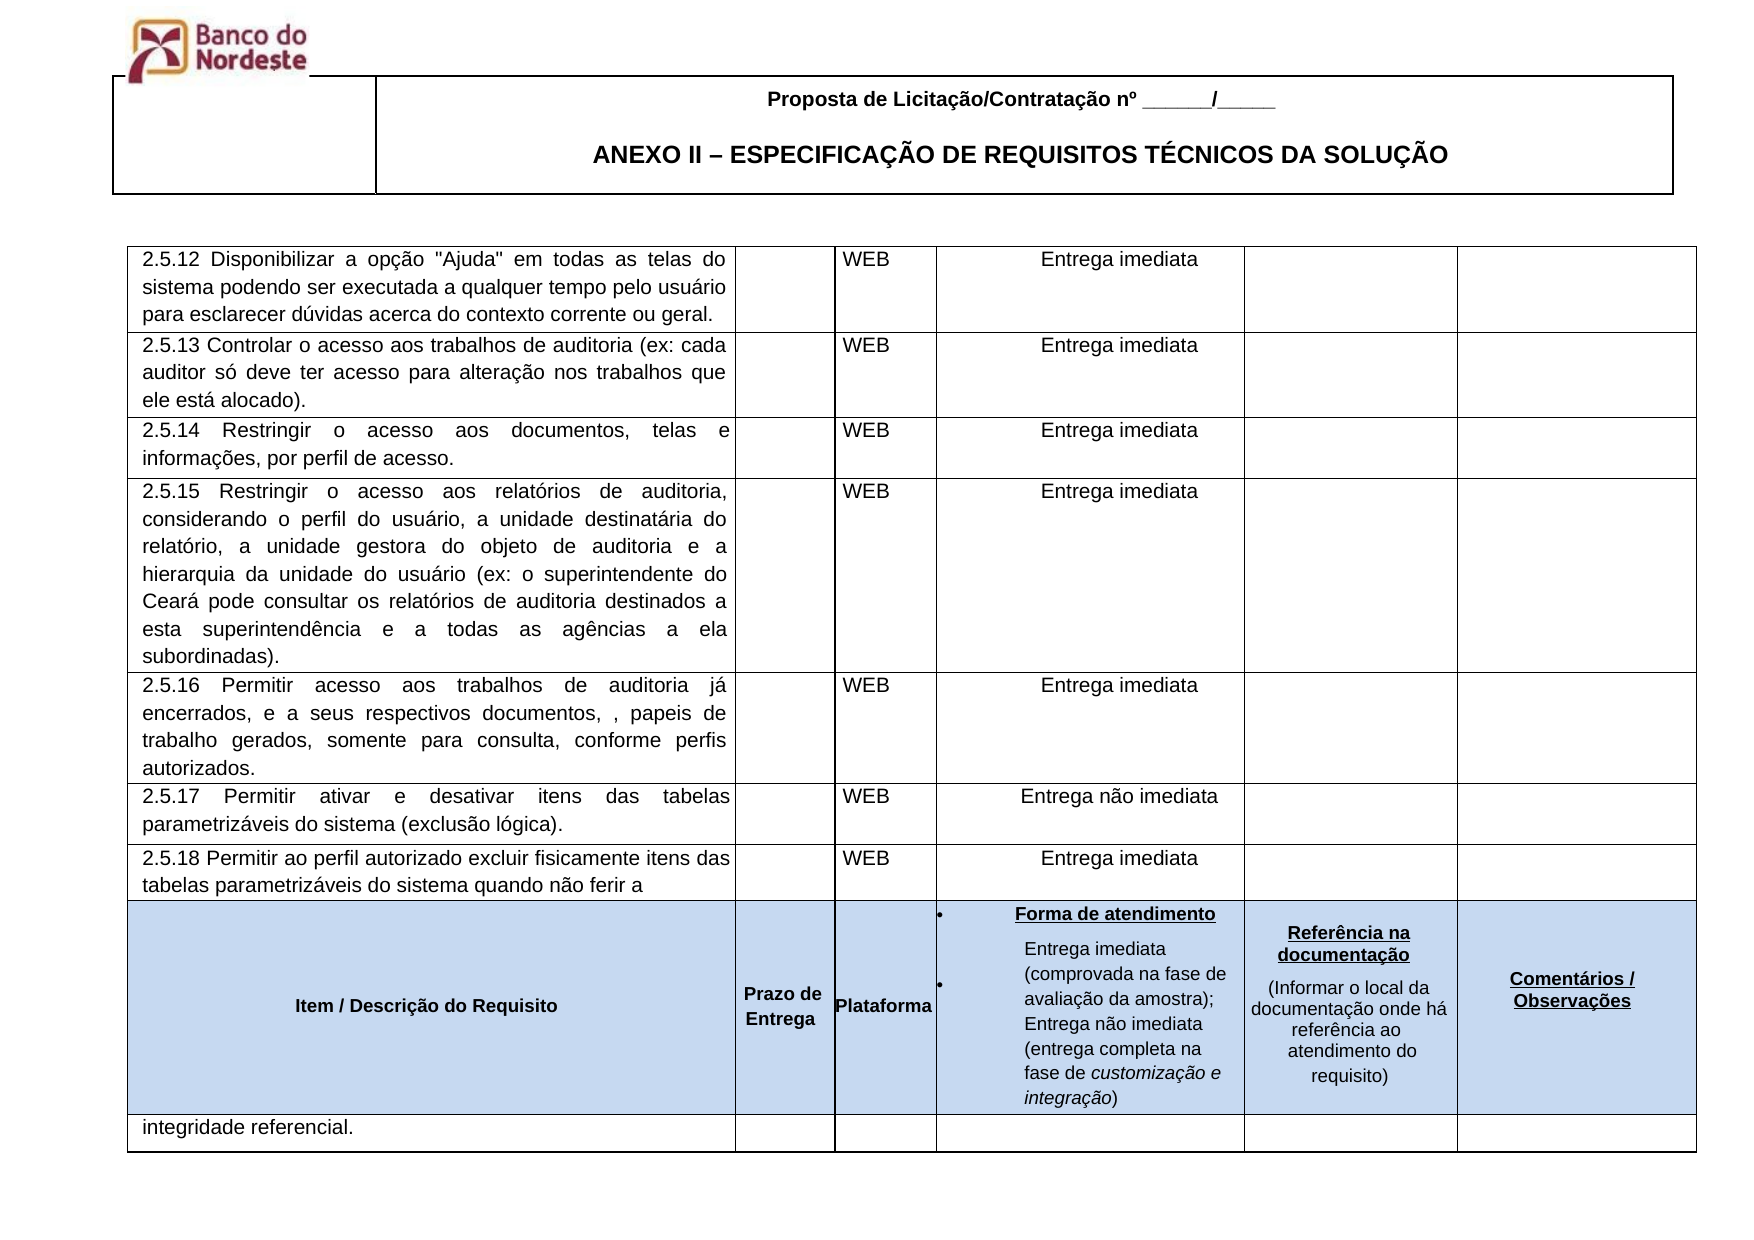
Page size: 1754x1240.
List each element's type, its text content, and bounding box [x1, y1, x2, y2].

table_cell [1015, 1115, 1244, 1151]
table_cell Entrega imediata [1015, 333, 1244, 417]
table_cell [1245, 1115, 1457, 1151]
table_cell 2.5.17 Permitir ativar e desativar itens das tabelas parametrizáveis do sistema (exclusão lógica). [128, 784, 735, 844]
table_cell [736, 333, 834, 417]
table_cell [937, 673, 1015, 783]
table_cell Entrega imediata [1015, 247, 1244, 332]
table_cell [937, 784, 1015, 844]
table_cell [937, 1115, 1015, 1151]
table_cell WEB [836, 479, 936, 672]
table_cell [736, 845, 834, 900]
table_cell [736, 784, 834, 844]
table_cell [1245, 247, 1457, 332]
table_cell [937, 418, 1015, 478]
table_cell [1458, 333, 1696, 417]
table_cell [1458, 673, 1696, 783]
table_cell Entrega imediata [1015, 673, 1244, 783]
table_cell [736, 479, 834, 672]
table_cell integridade referencial. [128, 1115, 735, 1151]
table_cell Entrega imediata [1015, 479, 1244, 672]
table_cell Comentários / Observações [1458, 901, 1696, 1114]
table_cell [1458, 418, 1696, 478]
table_cell WEB [836, 673, 936, 783]
table_cell [937, 333, 1015, 417]
table_cell 2.5.14 Restringir o acesso aos documentos, telas e informações, por perfil de acesso. [128, 418, 735, 478]
table_cell 2.5.13 Controlar o acesso aos trabalhos de auditoria (ex: cada auditor só deve ter acesso para alteração nos trabalhos que ele está alocado). [128, 333, 735, 417]
table_cell [937, 845, 1015, 900]
table_cell [1458, 845, 1696, 900]
table_cell Entrega imediata [1015, 845, 1244, 900]
table_cell [1458, 784, 1696, 844]
table_cell WEB [836, 845, 936, 900]
table_cell [736, 673, 834, 783]
table_cell [1245, 418, 1457, 478]
table_cell [1245, 673, 1457, 783]
table_cell [937, 901, 1015, 1114]
table_cell Entrega imediata [1015, 418, 1244, 478]
table_cell [736, 247, 834, 332]
table_cell [1245, 845, 1457, 900]
table_cell [1458, 479, 1696, 672]
table_cell Prazo de Entrega [736, 901, 834, 1114]
table_cell [1245, 784, 1457, 844]
table_cell 2.5.15 Restringir o acesso aos relatórios de auditoria, considerando o perfil do usuário, a unidade destinatária do relatório, a unidade gestora do objeto de auditoria e a hierarquia da unidade do usuário (ex: o superintendente do Ceará pode consultar os relatórios de auditoria destinados a esta superintendência e a todas as agências a ela subordinadas). [128, 479, 735, 672]
table_cell [1245, 333, 1457, 417]
table_cell Entrega não imediata [1015, 784, 1244, 844]
table_cell Referência na documentação (Informar o local da documentação onde há referência ao atendimento do requisito) [1245, 901, 1457, 1114]
table_cell WEB [836, 333, 936, 417]
table_cell 2.5.16 Permitir acesso aos trabalhos de auditoria já encerrados, e a seus respectivos documentos, , papeis de trabalho gerados, somente para consulta, conforme perfis autorizados. [128, 673, 735, 783]
table_cell Item / Descrição do Requisito [128, 901, 735, 1114]
table_cell [736, 418, 834, 478]
table_cell Forma de atendimento Entrega imediata (comprovada na fase de avaliação da amostra); Entrega não imediata (entrega completa na fase de customização e integração) [1015, 901, 1244, 1114]
table_cell WEB [836, 418, 936, 478]
table_cell [836, 1115, 936, 1151]
table_cell Plataforma [836, 901, 936, 1114]
table_cell [937, 479, 1015, 672]
table_cell WEB [836, 247, 936, 332]
table_cell 2.5.12 Disponibilizar a opção "Ajuda" em todas as telas do sistema podendo ser executada a qualquer tempo pelo usuário para esclarecer dúvidas acerca do contexto corrente ou geral. [128, 247, 735, 332]
table_cell 2.5.18 Permitir ao perfil autorizado excluir fisicamente itens das tabelas parametrizáveis do sistema quando não ferir a [128, 845, 735, 900]
table_cell [1245, 479, 1457, 672]
table_cell [937, 247, 1015, 332]
table_cell [1458, 247, 1696, 332]
table_cell [1458, 1115, 1696, 1151]
table_cell [736, 1115, 834, 1151]
table_cell WEB [836, 784, 936, 844]
